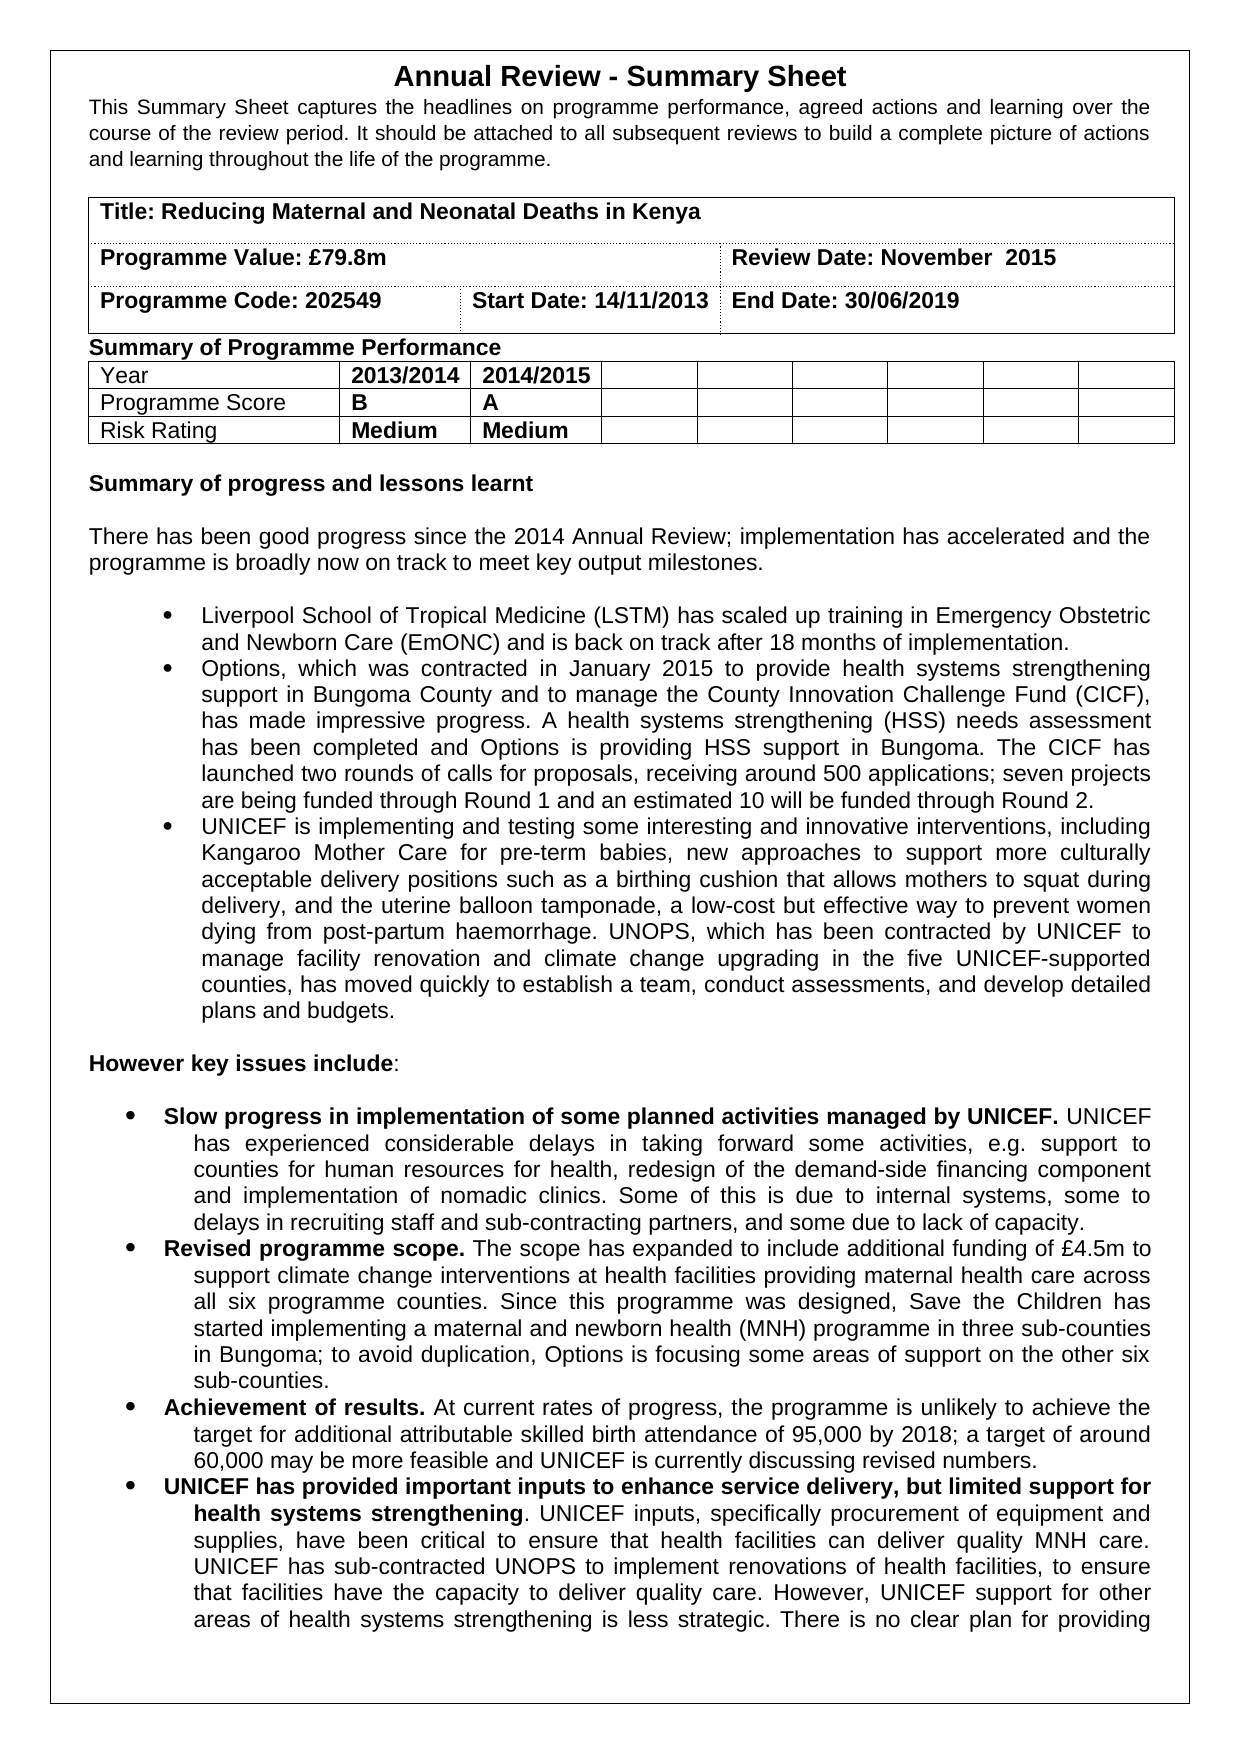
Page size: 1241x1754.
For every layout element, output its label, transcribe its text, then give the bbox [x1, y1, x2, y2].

table_cell [602, 389, 697, 416]
table_cell [888, 389, 983, 416]
table_cell Programme Value: £79.8m [89, 243, 720, 286]
table_cell Risk Rating [89, 417, 339, 443]
table_cell [793, 389, 887, 416]
table_cell [1079, 389, 1174, 416]
table_cell [984, 417, 1078, 443]
list Slow progress in implementation of some planned activities managed by UNICEF. UNICEF has experienced considerable delays in taking forward some activities, e.g. support to counties for human resources for health, redesign of the demand-side financing component and implementation of nomadic clinics. Some of this is due to internal systems, some to delays in recruiting staff and sub-contracting partners, and some due to lack of capacity. [126, 1103, 1152, 1235]
text Annual Review - Summary Sheet [89, 59, 1152, 93]
table_cell Review Date: November 2015 [720, 243, 1174, 286]
table_header [984, 362, 1078, 388]
table_header Title: Reducing Maternal and Neonatal Deaths in Kenya [89, 198, 1174, 243]
list Options, which was contracted in January 2015 to provide health systems strengthening support in Bungoma County and to manage the County Innovation Challenge Fund (CICF), has made impressive progress. A health systems strengthening (HSS) needs assessment has been completed and Options is providing HSS support in Bungoma. The CICF has launched two rounds of calls for proposals, receiving around 500 applications; seven projects are being funded through Round 1 and an estimated 10 will be funded through Round 2. [164, 655, 1152, 813]
table_cell A [471, 389, 601, 416]
table_cell [984, 389, 1078, 416]
table_cell [602, 417, 697, 443]
table_cell End Date: 30/06/2019 [720, 286, 1174, 333]
list Revised programme scope. The scope has expanded to include additional funding of £4.5m to support climate change interventions at health facilities providing maternal health care across all six programme counties. Since this programme was designed, Save the Children has started implementing a maternal and newborn health (MNH) programme in three sub-counties in Bungoma; to avoid duplication, Options is focusing some areas of support on the other six sub-counties. [126, 1235, 1152, 1394]
text There has been good progress since the 2014 Annual Review; implementation has accelerated and the programme is broadly now on track to meet key output milestones. [89, 523, 1152, 576]
table_header [698, 362, 792, 388]
list Liverpool School of Tropical Medicine (LSTM) has scaled up training in Emergency Obstetric and Newborn Care (EmONC) and is back on track after 18 months of implementation. [164, 602, 1152, 655]
table_cell Programme Score [89, 389, 339, 416]
text However key issues include: [89, 1050, 1152, 1076]
table_header [1079, 362, 1174, 388]
table_header 2014/2015 [471, 362, 601, 388]
table_cell B [340, 389, 470, 416]
list UNICEF is implementing and testing some interesting and innovative interventions, including Kangaroo Mother Care for pre-term babies, new approaches to support more culturally acceptable delivery positions such as a birthing cushion that allows mothers to squat during delivery, and the uterine balloon tamponade, a low-cost but effective way to prevent women dying from post-partum haemorrhage. UNOPS, which has been contracted by UNICEF to manage facility renovation and climate change upgrading in the five UNICEF-supported counties, has moved quickly to establish a team, conduct assessments, and develop detailed plans and budgets. [164, 813, 1152, 1024]
list UNICEF has provided important inputs to enhance service delivery, but limited support for health systems strengthening. UNICEF inputs, specifically procurement of equipment and supplies, have been critical to ensure that health facilities can deliver quality MNH care. UNICEF has sub-contracted UNOPS to implement renovations of health facilities, to ensure that facilities have the capacity to deliver quality care. However, UNICEF support for other areas of health systems strengthening is less strategic. There is no clear plan for providing [126, 1473, 1152, 1632]
table_cell [698, 389, 792, 416]
text Summary of Programme Performance [89, 334, 1152, 361]
table_cell Medium [471, 417, 601, 443]
table_cell Programme Code: 202549 [89, 286, 461, 333]
list Achievement of results. At current rates of progress, the programme is unlikely to achieve the target for additional attributable skilled birth attendance of 95,000 by 2018; a target of around 60,000 may be more feasible and UNICEF is currently discussing revised numbers. [126, 1394, 1152, 1473]
table_header 2013/2014 [340, 362, 470, 388]
table_cell Medium [340, 417, 470, 443]
table_cell [1079, 417, 1174, 443]
table_cell [793, 417, 887, 443]
table_cell Start Date: 14/11/2013 [461, 286, 720, 333]
table_header [602, 362, 697, 388]
text Summary of progress and lessons learnt [89, 470, 1152, 497]
text This Summary Sheet captures the headlines on programme performance, agreed actions and learning over the course of the review period. It should be attached to all subsequent reviews to build a complete picture of actions and learning throughout the life of the programme. [89, 93, 1152, 171]
table_cell [698, 417, 792, 443]
table_header [888, 362, 983, 388]
table_header Year [89, 362, 339, 388]
table_cell [888, 417, 983, 443]
table_header [793, 362, 887, 388]
